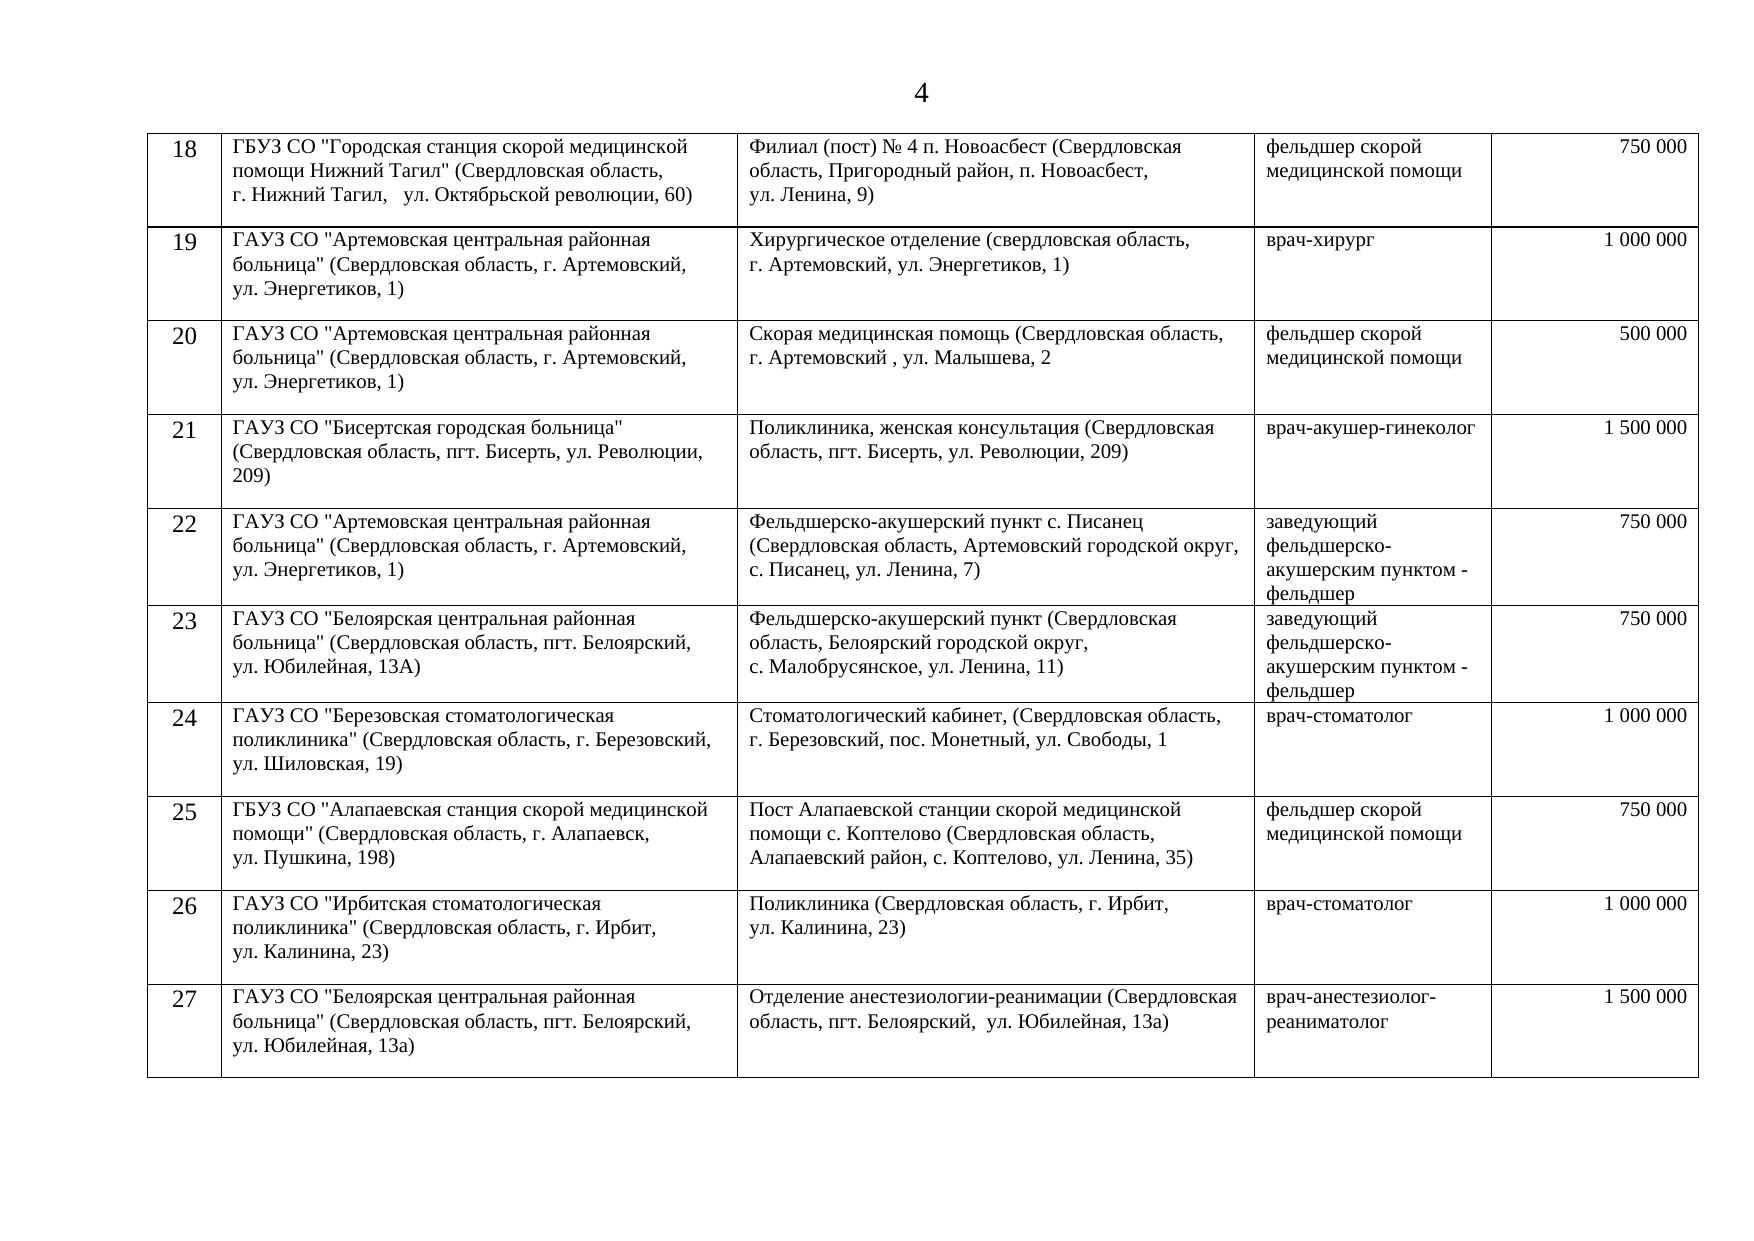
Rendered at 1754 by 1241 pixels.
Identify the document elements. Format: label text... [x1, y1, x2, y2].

table_cell ГАУЗ СО "Бисертская городская больница" (Свердловская область, пгт. Бисерть, ул. Революции, 209) [222, 415, 737, 508]
table_cell врач-акушер-гинеколог [1255, 415, 1491, 508]
table_cell 1 500 000 [1492, 985, 1698, 1077]
table_cell 18 [148, 134, 221, 226]
table_cell ГАУЗ СО "Белоярская центральная районная больница" (Свердловская область, пгт. Белоярский, ул. Юбилейная, 13а) [222, 985, 737, 1077]
table_cell 1 000 000 [1492, 703, 1698, 796]
table_cell врач-стоматолог [1255, 891, 1491, 983]
table_cell 22 [148, 509, 221, 605]
table_cell Пост Алапаевской станции скорой медицинской помощи с. Коптелово (Свердловская область, Алапаевский район, с. Коптелово, ул. Ленина, 35) [738, 797, 1254, 890]
table_cell врач-анестезиолог-реаниматолог [1255, 985, 1491, 1077]
table_cell 23 [148, 606, 221, 702]
table_cell Фельдшерско-акушерский пункт с. Писанец (Свердловская область, Артемовский городской округ, с. Писанец, ул. Ленина, 7) [738, 509, 1254, 605]
table_cell Филиал (пост) № 4 п. Новоасбест (Свердловская область, Пригородный район, п. Новоасбест, ул. Ленина, 9) [738, 134, 1254, 226]
table_cell 750 000 [1492, 606, 1698, 702]
table_cell 1 000 000 [1492, 228, 1698, 320]
table_cell 500 000 [1492, 321, 1698, 414]
table_cell 750 000 [1492, 134, 1698, 226]
table_cell Поликлиника, женская консультация (Свердловская область, пгт. Бисерть, ул. Революции, 209) [738, 415, 1254, 508]
table_cell 21 [148, 415, 221, 508]
table_cell фельдшер скорой медицинской помощи [1255, 797, 1491, 890]
table_cell ГАУЗ СО "Ирбитская стоматологическая поликлиника" (Свердловская область, г. Ирбит, ул. Калинина, 23) [222, 891, 737, 983]
table_cell фельдшер скорой медицинской помощи [1255, 321, 1491, 414]
table_cell 26 [148, 891, 221, 983]
table_cell ГАУЗ СО "Артемовская центральная районная больница" (Свердловская область, г. Артемовский, ул. Энергетиков, 1) [222, 228, 737, 320]
table_cell врач-хирург [1255, 228, 1491, 320]
table_cell 25 [148, 797, 221, 890]
table_cell ГАУЗ СО "Березовская стоматологическая поликлиника" (Свердловская область, г. Березовский, ул. Шиловская, 19) [222, 703, 737, 796]
table_cell заведующий фельдшерско-акушерским пунктом - фельдшер [1255, 606, 1491, 702]
table_cell 24 [148, 703, 221, 796]
table_cell ГБУЗ СО "Алапаевская станция скорой медицинской помощи" (Свердловская область, г. Алапаевск, ул. Пушкина, 198) [222, 797, 737, 890]
table_cell Отделение анестезиологии-реанимации (Свердловская область, пгт. Белоярский, ул. Юбилейная, 13а) [738, 985, 1254, 1077]
table_cell 19 [148, 228, 221, 320]
table_cell Хирургическое отделение (свердловская область, г. Артемовский, ул. Энергетиков, 1) [738, 228, 1254, 320]
table_cell 27 [148, 985, 221, 1077]
table_cell ГАУЗ СО "Артемовская центральная районная больница" (Свердловская область, г. Артемовский, ул. Энергетиков, 1) [222, 509, 737, 605]
table_cell 20 [148, 321, 221, 414]
table_cell 750 000 [1492, 509, 1698, 605]
table_cell ГАУЗ СО "Артемовская центральная районная больница" (Свердловская область, г. Артемовский, ул. Энергетиков, 1) [222, 321, 737, 414]
table_cell Поликлиника (Свердловская область, г. Ирбит, ул. Калинина, 23) [738, 891, 1254, 983]
table_cell заведующий фельдшерско-акушерским пунктом - фельдшер [1255, 509, 1491, 605]
table_cell 1 000 000 [1492, 891, 1698, 983]
table_cell Фельдшерско-акушерский пункт (Свердловская область, Белоярский городской округ, с. Малобрусянское, ул. Ленина, 11) [738, 606, 1254, 702]
table_cell ГБУЗ СО "Городская станция скорой медицинской помощи Нижний Тагил" (Свердловская область, г. Нижний Тагил, ул. Октябрьской революции, 60) [222, 134, 737, 226]
table_cell 1 500 000 [1492, 415, 1698, 508]
table_cell Скорая медицинская помощь (Свердловская область, г. Артемовский , ул. Малышева, 2 [738, 321, 1254, 414]
table_cell 750 000 [1492, 797, 1698, 890]
table_cell Стоматологический кабинет, (Свердловская область, г. Березовский, пос. Монетный, ул. Свободы, 1 [738, 703, 1254, 796]
table_cell фельдшер скорой медицинской помощи [1255, 134, 1491, 226]
table_cell ГАУЗ СО "Белоярская центральная районная больница" (Свердловская область, пгт. Белоярский, ул. Юбилейная, 13А) [222, 606, 737, 702]
table_cell врач-стоматолог [1255, 703, 1491, 796]
